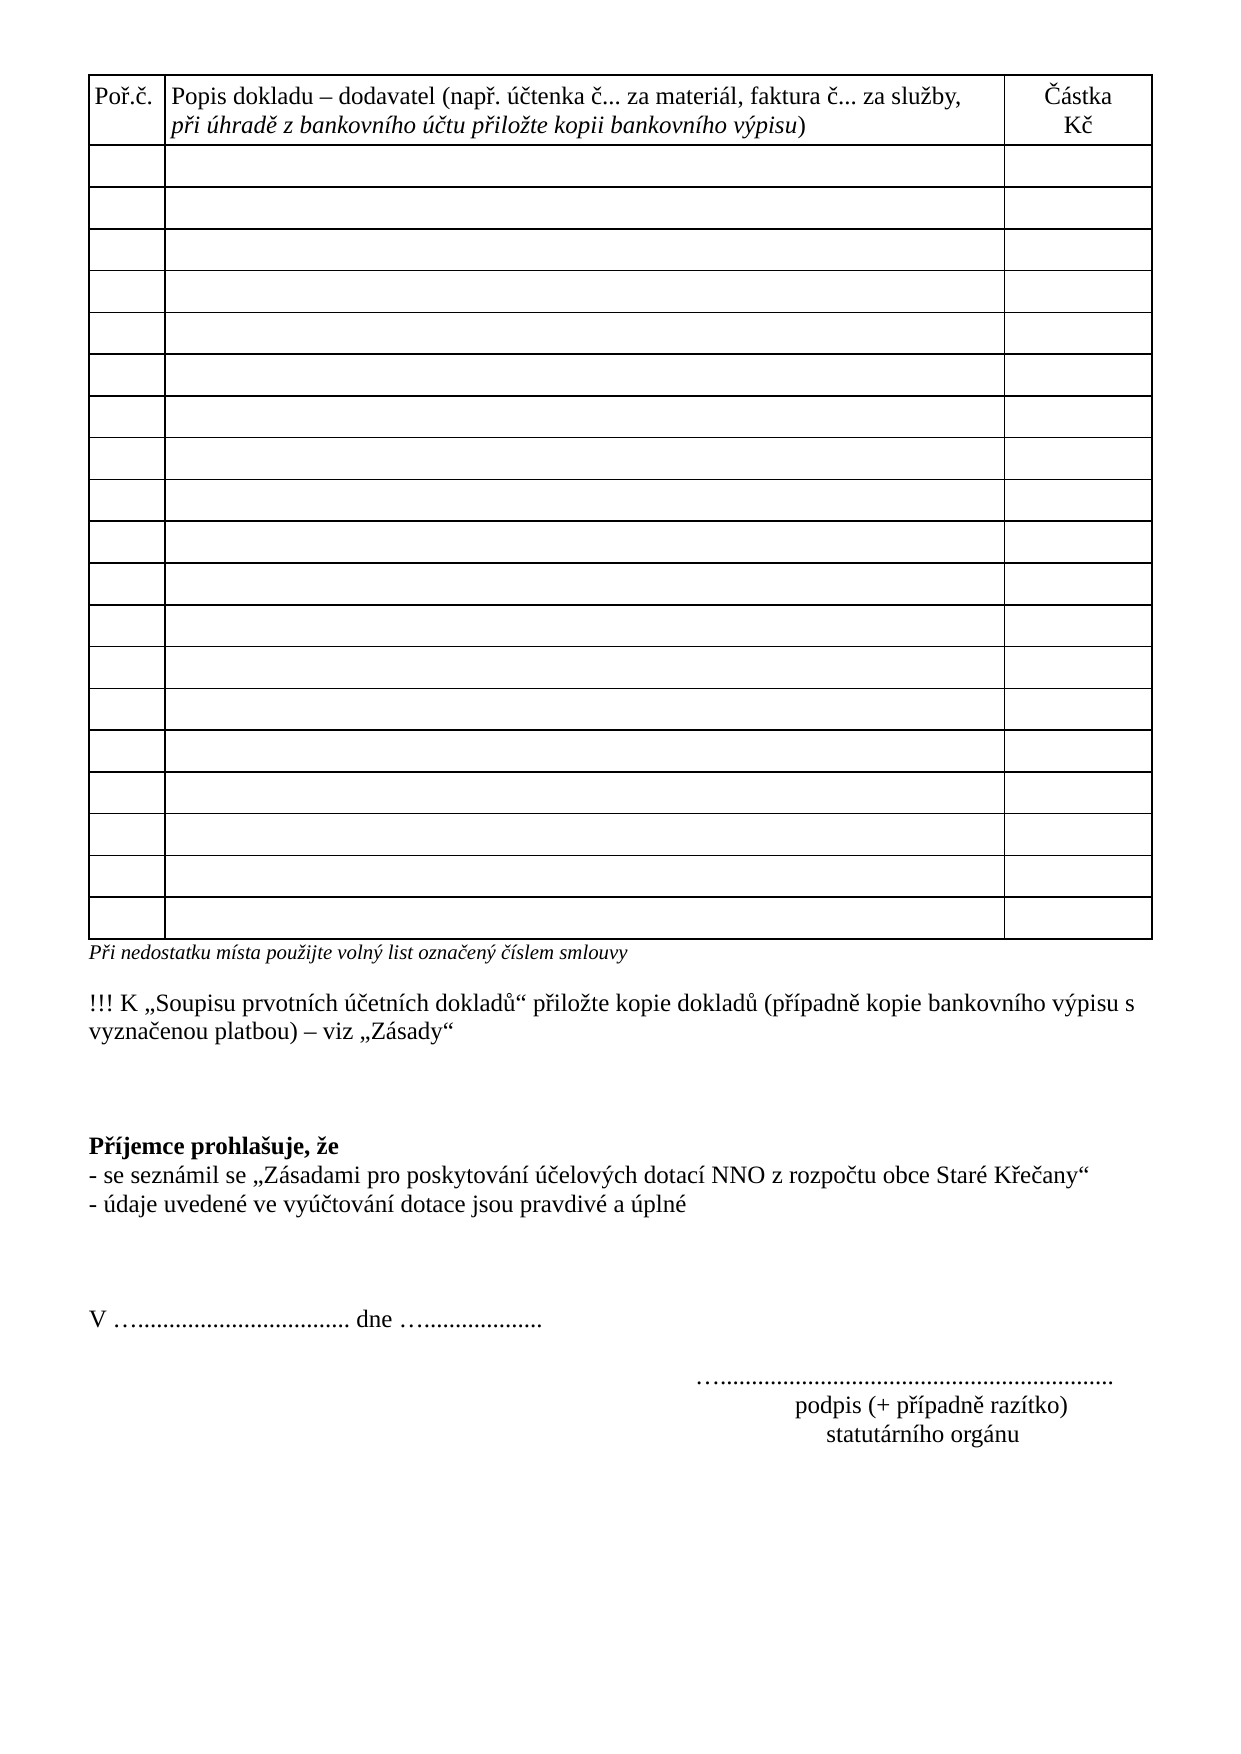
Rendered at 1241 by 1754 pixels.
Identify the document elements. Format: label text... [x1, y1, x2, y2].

table_cell [90, 230, 164, 270]
table_cell [1005, 564, 1151, 604]
table_cell [166, 606, 1004, 646]
table_cell [90, 271, 164, 311]
table_cell [166, 731, 1004, 771]
table_cell [90, 898, 164, 938]
table_cell [90, 606, 164, 646]
table_cell [90, 564, 164, 604]
text - se seznámil se „Zásadami pro poskytování účelových dotací NNO z rozpočtu obce Staré Křečany“ [89, 1160, 1152, 1189]
table_cell [166, 647, 1004, 687]
table_cell [1005, 856, 1151, 896]
table_cell [90, 146, 164, 186]
table_cell [1005, 230, 1151, 270]
table_cell [1005, 898, 1151, 938]
table_cell Poř.č. [90, 76, 164, 144]
table_cell Popis dokladu – dodavatel (např. účtenka č... za materiál, faktura č... za služby, při úhradě z bankovního účtu přiložte kopii bankovního výpisu) [166, 76, 1004, 144]
table_cell [90, 856, 164, 896]
text …............................................................... [89, 1361, 1152, 1390]
table_cell [1005, 814, 1151, 854]
table_cell [166, 438, 1004, 478]
table_cell [90, 397, 164, 437]
table_cell [166, 480, 1004, 520]
table_cell [1005, 188, 1151, 228]
table_cell [1005, 146, 1151, 186]
text !!! K „Soupisu prvotních účetních dokladů“ přiložte kopie dokladů (případně kopie bankovního výpisu s vyznačenou platbou) – viz „Zásady“ [89, 988, 1152, 1045]
table_cell [166, 271, 1004, 311]
table_cell [166, 856, 1004, 896]
table_cell [166, 522, 1004, 562]
table_cell [166, 355, 1004, 395]
table_cell [166, 188, 1004, 228]
table_cell [166, 898, 1004, 938]
text statutárního orgánu [89, 1419, 1152, 1448]
table_cell [90, 689, 164, 729]
table_cell [90, 814, 164, 854]
table_cell [1005, 647, 1151, 687]
table_cell [90, 731, 164, 771]
text - údaje uvedené ve vyúčtování dotace jsou pravdivé a úplné [89, 1189, 1152, 1218]
table_cell [90, 522, 164, 562]
table_cell [1005, 438, 1151, 478]
table_cell [166, 230, 1004, 270]
table_cell [166, 313, 1004, 353]
table_cell [1005, 689, 1151, 729]
table_cell [166, 773, 1004, 813]
table_cell [166, 564, 1004, 604]
table_cell [90, 480, 164, 520]
table_cell [90, 355, 164, 395]
text Při nedostatku místa použijte volný list označený číslem smlouvy [89, 940, 1152, 964]
table_cell [1005, 606, 1151, 646]
text Příjemce prohlašuje, že [89, 1131, 1152, 1160]
text V ….................................. dne …................... [89, 1304, 1152, 1333]
table_cell [1005, 731, 1151, 771]
table_cell [90, 647, 164, 687]
table_cell [166, 814, 1004, 854]
table_cell Částka Kč [1005, 76, 1151, 144]
table_cell [1005, 355, 1151, 395]
table_cell [90, 188, 164, 228]
table_cell [1005, 397, 1151, 437]
table_cell [90, 313, 164, 353]
table_cell [166, 689, 1004, 729]
table_cell [1005, 271, 1151, 311]
table_cell [166, 146, 1004, 186]
table_cell [90, 438, 164, 478]
table_cell [166, 397, 1004, 437]
table_cell [90, 773, 164, 813]
table_cell [1005, 773, 1151, 813]
text podpis (+ případně razítko) [89, 1390, 1152, 1419]
table_cell [1005, 480, 1151, 520]
table_cell [1005, 522, 1151, 562]
table_cell [1005, 313, 1151, 353]
